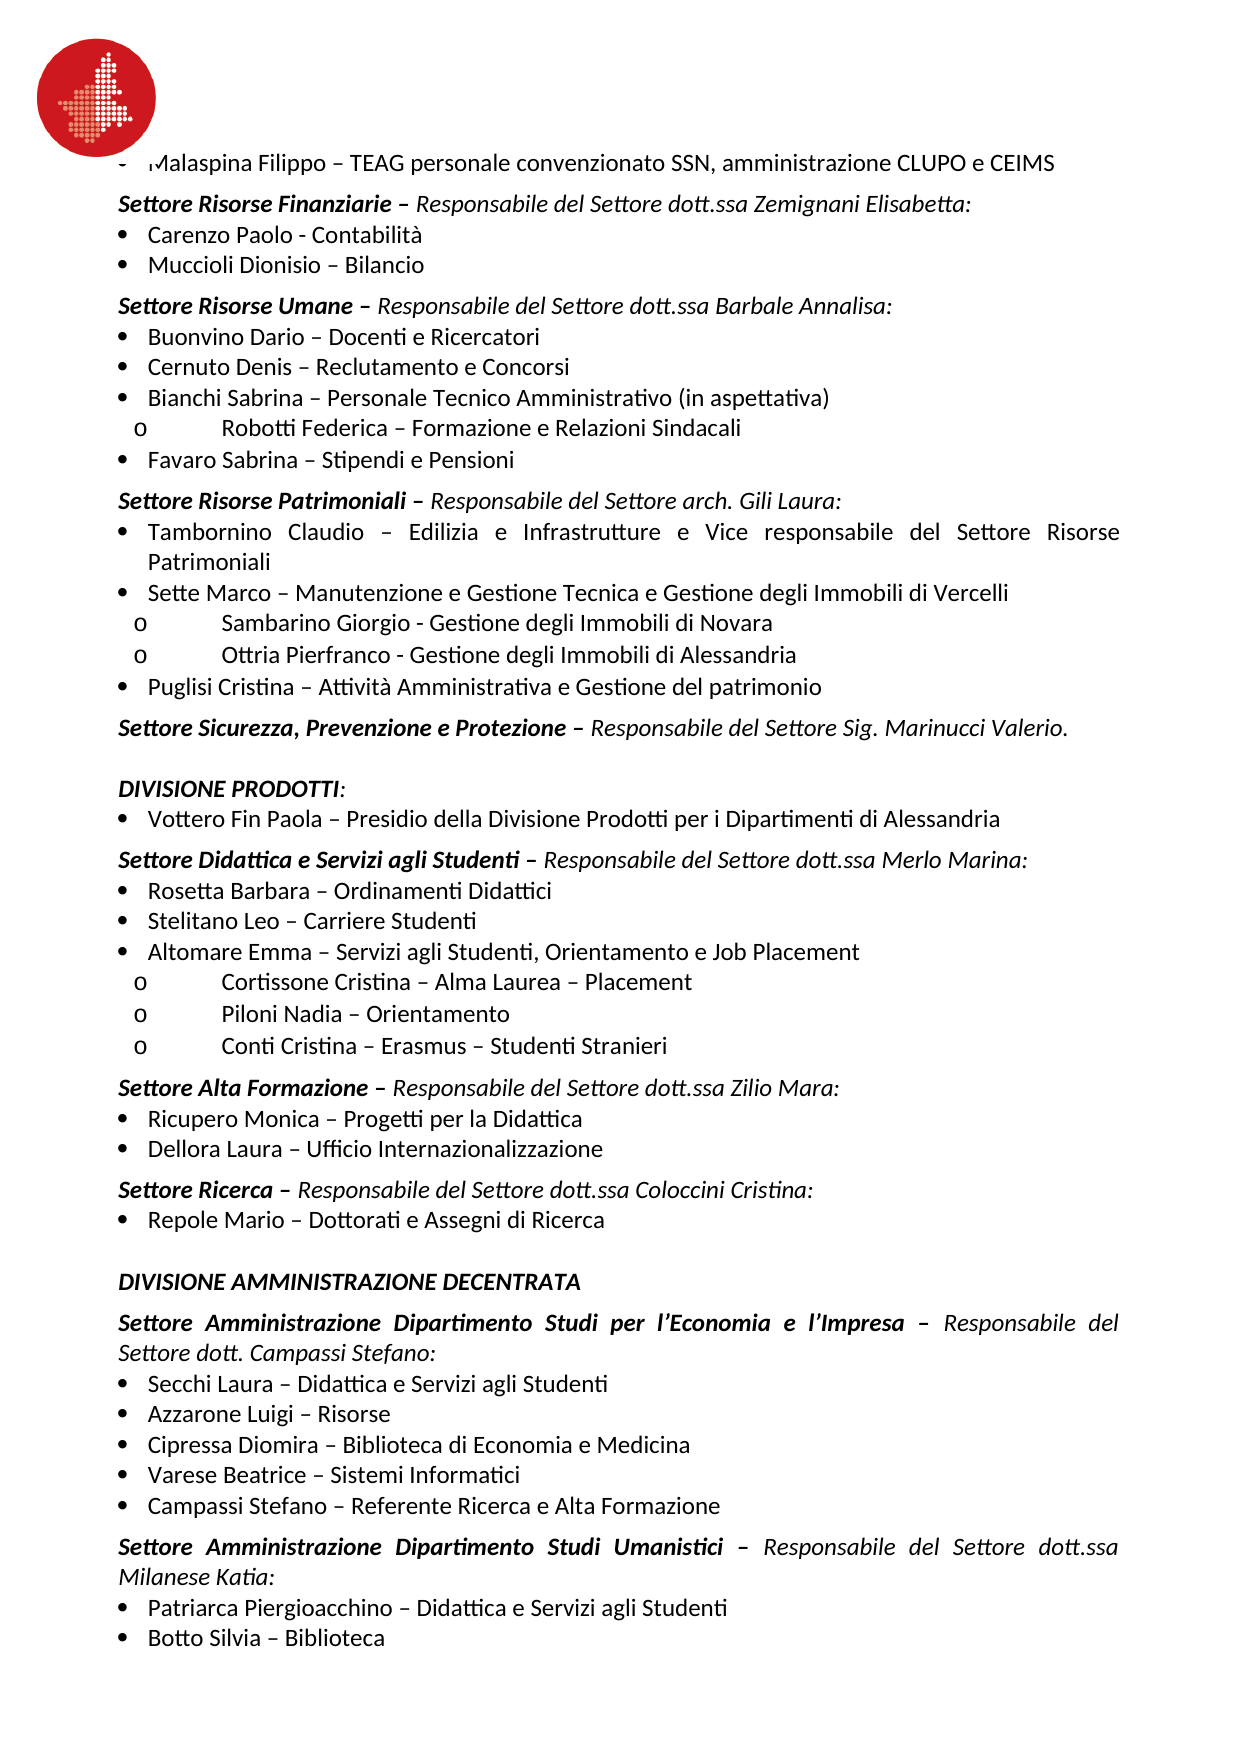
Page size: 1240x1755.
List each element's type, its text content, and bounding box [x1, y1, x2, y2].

list Sambarino Giorgio - Gestione degli Immobili di Novara [133, 607, 1121, 639]
list Varese Beatrice – Sistemi Informatici [118, 1459, 1121, 1490]
list Muccioli Dionisio – Bilancio [118, 249, 1121, 280]
list Cernuto Denis – Reclutamento e Concorsi [118, 352, 1121, 382]
list Azzarone Luigi – Risorse [118, 1398, 1121, 1429]
list Bianchi Sabrina – Personale Tecnico Amministrativo (in aspettativa) [118, 382, 1121, 413]
text Settore Risorse Umane – Responsabile del Settore dott.ssa Barbale Annalisa: [118, 291, 1121, 321]
text Settore Ricerca – Responsabile del Settore dott.ssa Coloccini Cristina: [118, 1174, 1121, 1205]
text Settore Amministrazione Dipartimento Studi Umanistici – Responsabile del Settore dott.ssa Milanese Katia: [118, 1531, 1121, 1592]
list Patriarca Piergioacchino – Didattica e Servizi agli Studenti [118, 1592, 1121, 1622]
list Vottero Fin Paola – Presidio della Divisione Prodotti per i Dipartimenti di Alessandria [118, 803, 1121, 834]
list Robotti Federica – Formazione e Relazioni Sindacali [133, 413, 1121, 444]
text DIVISIONE PRODOTTI: [118, 773, 1121, 803]
text Settore Amministrazione Dipartimento Studi per l’Economia e l’Impresa – Responsabile del Settore dott. Campassi Stefano: [118, 1307, 1121, 1368]
list Rosetta Barbara – Ordinamenti Didattici [118, 875, 1121, 905]
list Cortissone Cristina – Alma Laurea – Placement [133, 966, 1121, 998]
list Altomare Emma – Servizi agli Studenti, Orientamento e Job Placement [118, 936, 1121, 966]
list Ricupero Monica – Progetti per la Didattica [118, 1103, 1121, 1133]
list Ottria Pierfranco - Gestione degli Immobili di Alessandria [133, 639, 1121, 671]
list Sette Marco – Manutenzione e Gestione Tecnica e Gestione degli Immobili di Vercelli [118, 577, 1121, 607]
list Repole Mario – Dottorati e Assegni di Ricerca [118, 1205, 1121, 1235]
text Settore Risorse Finanziarie – Responsabile del Settore dott.ssa Zemignani Elisabetta: [118, 188, 1121, 219]
list Favaro Sabrina – Stipendi e Pensioni [118, 444, 1121, 475]
list Stelitano Leo – Carriere Studenti [118, 905, 1121, 936]
list Campassi Stefano – Referente Ricerca e Alta Formazione [118, 1490, 1121, 1520]
list Puglisi Cristina – Attività Amministrativa e Gestione del patrimonio [118, 671, 1121, 701]
text Settore Didattica e Servizi agli Studenti – Responsabile del Settore dott.ssa Merlo Marina: [118, 844, 1121, 875]
list Malaspina Filippo – TEAG personale convenzionato SSN, amministrazione CLUPO e CEIMS [118, 148, 1121, 178]
list Cipressa Diomira – Biblioteca di Economia e Medicina [118, 1429, 1121, 1459]
text DIVISIONE AMMINISTRAZIONE DECENTRATA [118, 1266, 1121, 1296]
list Piloni Nadia – Orientamento [133, 998, 1121, 1030]
list Tambornino Claudio – Edilizia e Infrastrutture e Vice responsabile del Settore Risorse Patrimoniali [118, 516, 1121, 577]
list Dellora Laura – Ufficio Internazionalizzazione [118, 1133, 1121, 1164]
list Buonvino Dario – Docenti e Ricercatori [118, 321, 1121, 352]
list Botto Silvia – Biblioteca [118, 1622, 1121, 1653]
text Settore Sicurezza, Prevenzione e Protezione – Responsabile del Settore Sig. Marinucci Valerio. [118, 712, 1121, 742]
list Secchi Laura – Didattica e Servizi agli Studenti [118, 1368, 1121, 1398]
text Settore Risorse Patrimoniali – Responsabile del Settore arch. Gili Laura: [118, 485, 1121, 516]
list Conti Cristina – Erasmus – Studenti Stranieri [133, 1030, 1121, 1062]
text Settore Alta Formazione – Responsabile del Settore dott.ssa Zilio Mara: [118, 1072, 1121, 1103]
list Carenzo Paolo - Contabilità [118, 219, 1121, 249]
